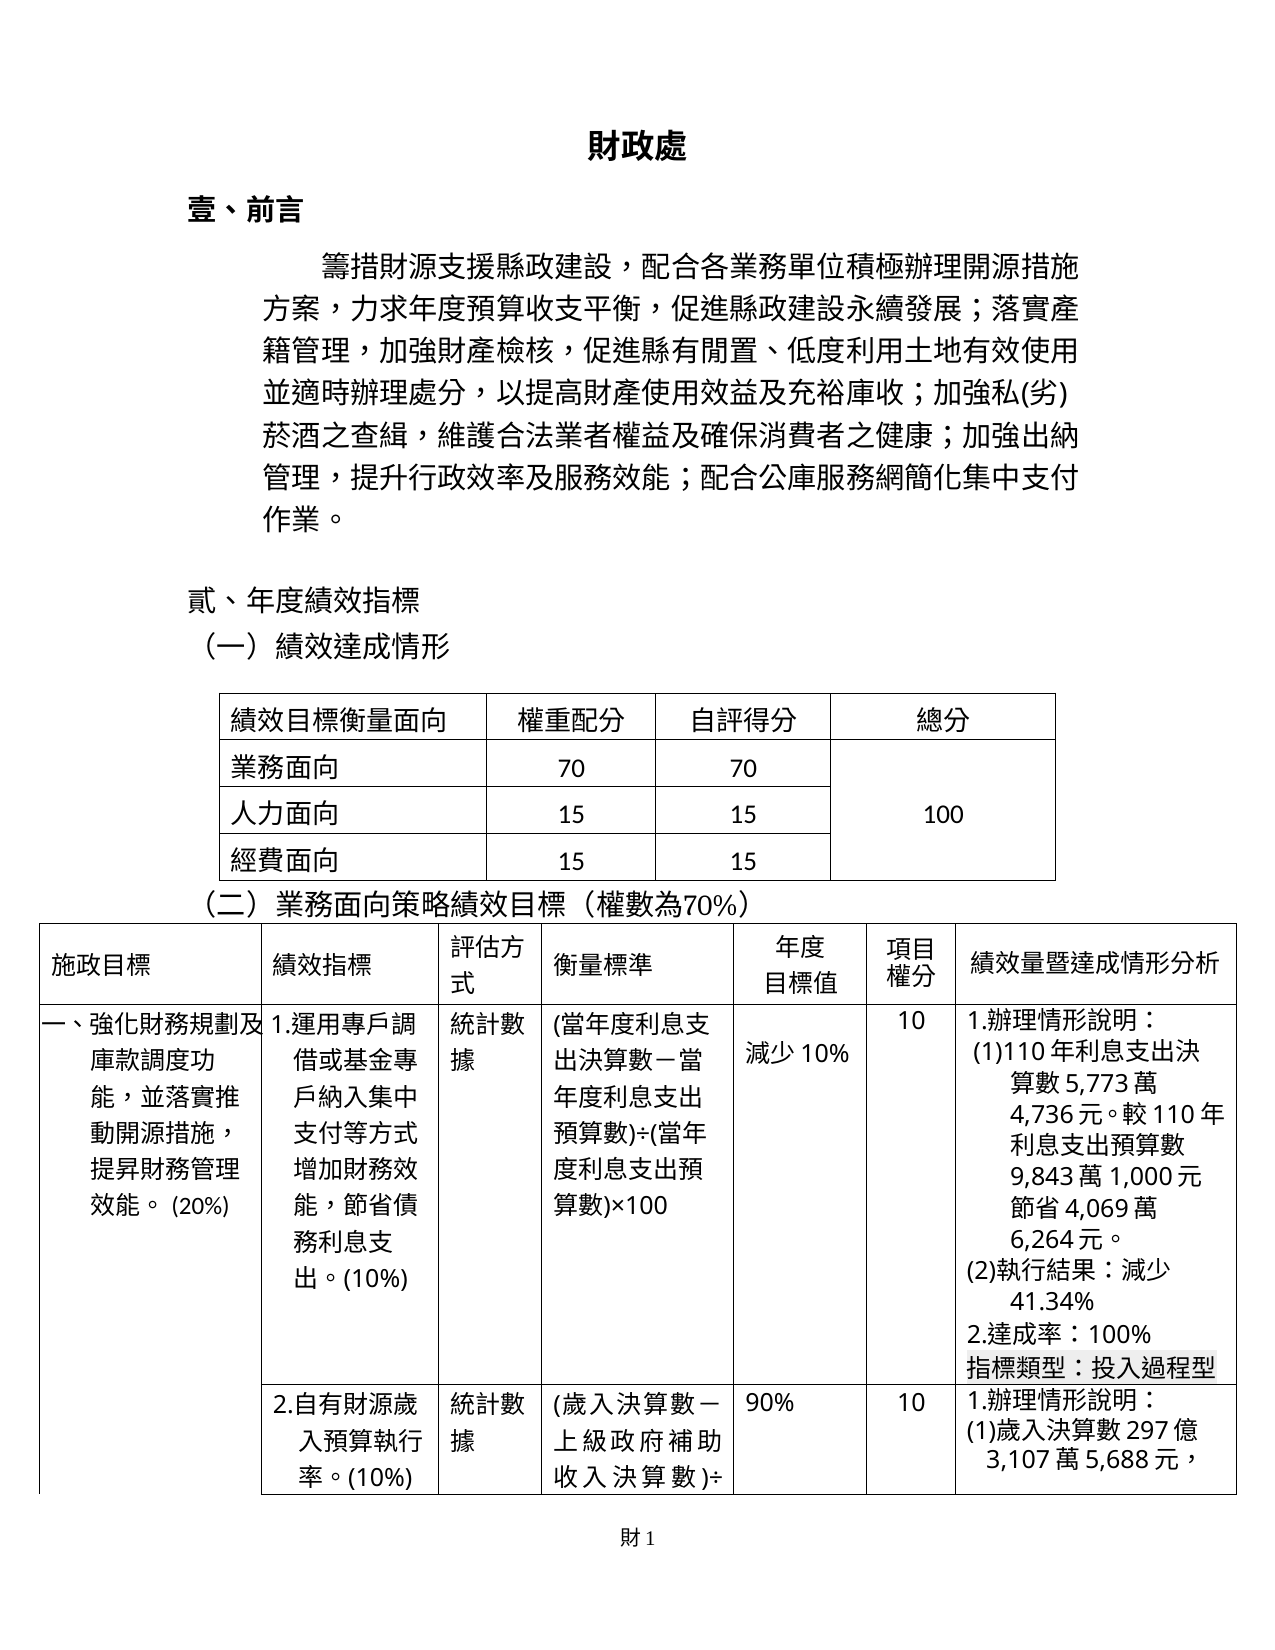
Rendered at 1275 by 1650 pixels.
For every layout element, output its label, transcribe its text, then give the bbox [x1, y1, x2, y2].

table_cell 15 [487, 787, 655, 833]
table_header 績效目標衡量面向 [220, 694, 486, 739]
table_cell 一、強化財務規劃及庫款調度功能，並落實推動開源措施，提昇財務管理效能。 (20%) [40, 1005, 261, 1493]
subtitle 財政處 [187, 118, 1087, 168]
text 籌措財源支援縣政建設，配合各業務單位積極辦理開源措施方案，力求年度預算收支平衡，促進縣政建設永續發展；落實產籍管理，加強財產檢核，促進縣有閒置、低度利用土地有效使用並適時辦理處分，以提高財產使用效益及充裕庫收；加強私(劣)菸酒之查緝，維護合法業者權益及確保消費者之健康；加強出納管理，提升行政效率及服務效能；配合公庫服務網簡化集中支付作業。 [262, 243, 1087, 539]
table_header 評估方式 [439, 924, 541, 1003]
table_cell 減少10% [734, 1005, 866, 1384]
table_cell 100 [831, 740, 1055, 880]
table_cell 15 [487, 834, 655, 880]
table_header 績效量暨達成情形分析 [956, 924, 1236, 1003]
table_header 施政目標 [40, 924, 261, 1003]
table_cell (當年度利息支出決算數－當年度利息支出預算數)÷(當年度利息支出預算數)×100 [542, 1005, 733, 1384]
table_cell 10 [867, 1005, 955, 1384]
table_cell 統計數據 [439, 1385, 541, 1493]
table_cell 70 [487, 740, 655, 786]
table_cell 1.辦理情形說明： (1)歲入決算數297億 3,107萬5,688元， [956, 1385, 1236, 1493]
text （二）業務面向策略績效目標（權數為70%） [187, 706, 1087, 923]
table_cell 人力面向 [220, 787, 486, 833]
table_header 總分 [831, 694, 1055, 739]
table_cell 1.辦理情形說明： (1)110年利息支出決算數5,773萬4,736元。較110年利息支出預算數 9,843萬1,000元節省4,069萬6,264元。 (2)執行結果：減少41.34% 2.達成率：100% 指標類型：投入過程型 [956, 1005, 1236, 1384]
table_header 項目權分 [867, 924, 955, 1003]
table_header 自評得分 [656, 694, 830, 739]
table_cell 90% [734, 1385, 866, 1493]
text （一）績效達成情形 [187, 621, 1087, 667]
table_header 衡量標準 [542, 924, 733, 1003]
table_cell 1.運用專戶調借或基金專戶納入集中支付等方式增加財務效能，節省債務利息支出。(10%) [262, 1005, 438, 1384]
table_header 年度 目標值 [734, 924, 866, 1003]
table_header 權重配分 [487, 694, 655, 739]
table_cell 70 [656, 740, 830, 786]
table_cell 2.自有財源歲入預算執行率。(10%) [262, 1385, 438, 1493]
table_cell 業務面向 [220, 740, 486, 786]
table_cell 15 [656, 787, 830, 833]
subtitle 壹、前言 [187, 181, 1087, 231]
text 貳、年度績效指標 [187, 575, 1087, 621]
table_header 績效指標 [262, 924, 438, 1003]
table_cell 經費面向 [220, 834, 486, 880]
table_cell 統計數據 [439, 1005, 541, 1384]
table_cell 15 [656, 834, 830, 880]
table_cell 10 [867, 1385, 955, 1493]
table_cell (歲入決算數－上級政府補助收入決算數)÷ [542, 1385, 733, 1493]
